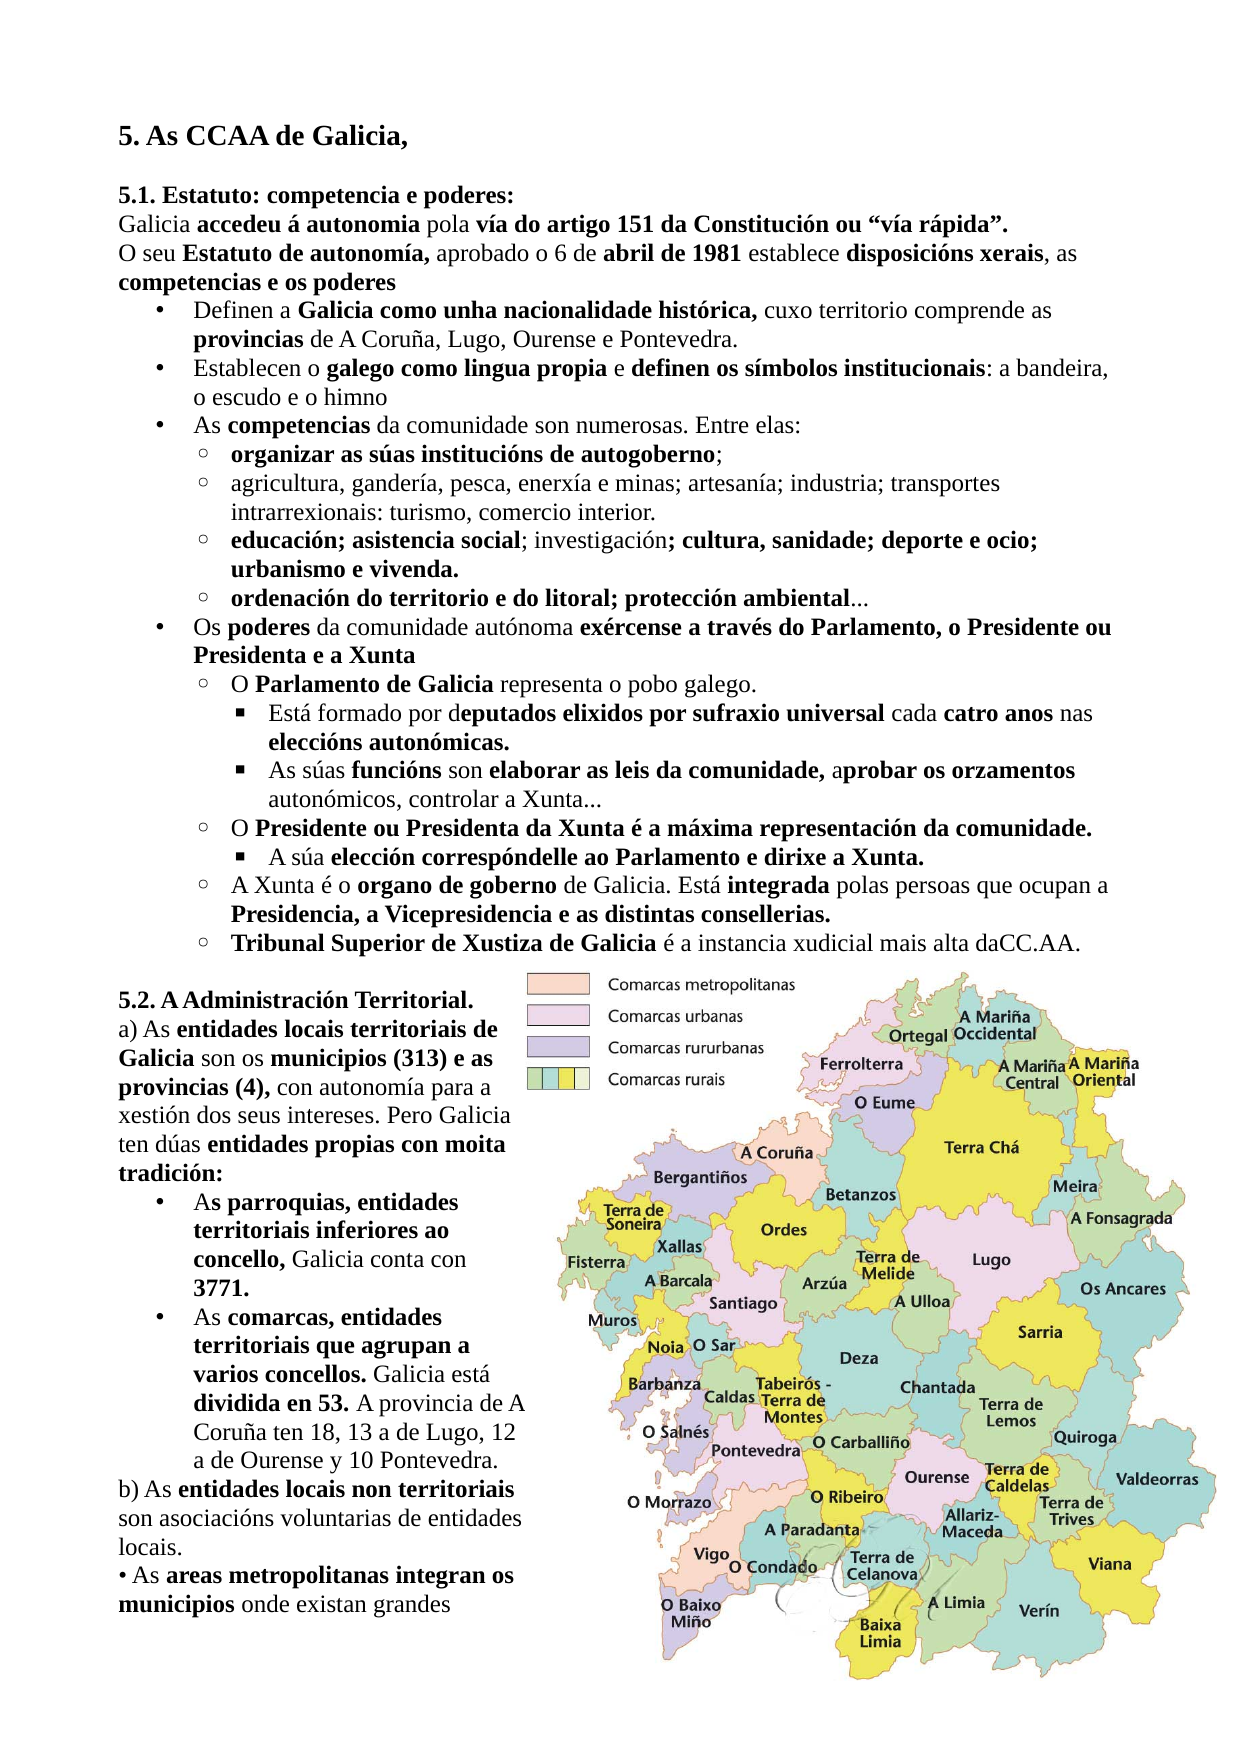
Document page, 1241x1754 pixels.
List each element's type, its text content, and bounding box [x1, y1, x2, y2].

text O seu Estatuto de autonomía, aprobado o 6 de abril de 1981 establece disposicións xerais, as competencias e os poderes [118, 238, 1122, 295]
list Está formado por deputados elixidos por sufraxio universal cada catro anos nas eleccións autonómicas. [231, 698, 1122, 755]
list A súa elección correspóndelle ao Parlamento e dirixe a Xunta. [231, 842, 1122, 870]
list As comarcas, entidades territoriais que agrupan a varios concellos. Galicia está dividida en 53. A provincia de A Coruña ten 18, 13 a de Lugo, 12 a de Ourense y 10 Pontevedra. [156, 1302, 525, 1474]
text 5.2. A Administración Territorial. [118, 985, 525, 1014]
list A Xunta é o organo de goberno de Galicia. Está integrada polas persoas que ocupan a Presidencia, a Vicepresidencia e as distintas consellerias. [193, 870, 1122, 928]
list Tribunal Superior de Xustiza de Galicia é a instancia xudicial mais alta daCC.AA. [193, 928, 1122, 957]
text Galicia accedeu á autonomia pola vía do artigo 151 da Constitución ou “vía rápida”. [118, 209, 1122, 238]
list agricultura, gandería, pesca, enerxía e minas; artesanía; industria; transportes intrarrexionais: turismo, comercio interior. [193, 468, 1122, 525]
list O Parlamento de Galicia representa o pobo galego. [193, 669, 1122, 698]
list educación; asistencia social; investigación; cultura, sanidade; deporte e ocio; urbanismo e vivenda. [193, 525, 1122, 583]
text • As areas metropolitanas integran os municipios onde existan grandes [118, 1560, 525, 1618]
list organizar as súas institucións de autogoberno; [193, 439, 1122, 468]
text a) As entidades locais territoriais de Galicia son os municipios (313) e as provincias (4), con autonomía para a xestión dos seus intereses. Pero Galicia ten dúas entidades propias con moita tradición: [118, 1014, 525, 1187]
list Definen a Galicia como unha nacionalidade histórica, cuxo territorio comprende as provincias de A Coruña, Lugo, Ourense e Pontevedra. [156, 295, 1122, 353]
picture [525, 970, 1217, 1681]
list ordenación do territorio e do litoral; protección ambiental... [193, 583, 1122, 612]
text b) As entidades locais non territoriais son asociacións voluntarias de entidades locais. [118, 1474, 525, 1560]
list As parroquias, entidades territoriais inferiores ao concello, Galicia conta con 3771. [156, 1187, 525, 1302]
list O Presidente ou Presidenta da Xunta é a máxima representación da comunidade. [193, 813, 1122, 842]
text 5. As CCAA de Galicia, [118, 118, 1122, 152]
list As súas funcións son elaborar as leis da comunidade, aprobar os orzamentos autonómicos, controlar a Xunta... [231, 755, 1122, 813]
list Establecen o galego como lingua propia e definen os símbolos institucionais: a bandeira, o escudo e o himno [156, 353, 1122, 410]
text 5.1. Estatuto: competencia e poderes: [118, 180, 1122, 209]
list As competencias da comunidade son numerosas. Entre elas: [156, 410, 1122, 439]
list Os poderes da comunidade autónoma exércense a través do Parlamento, o Presidente ou Presidenta e a Xunta [156, 612, 1122, 669]
